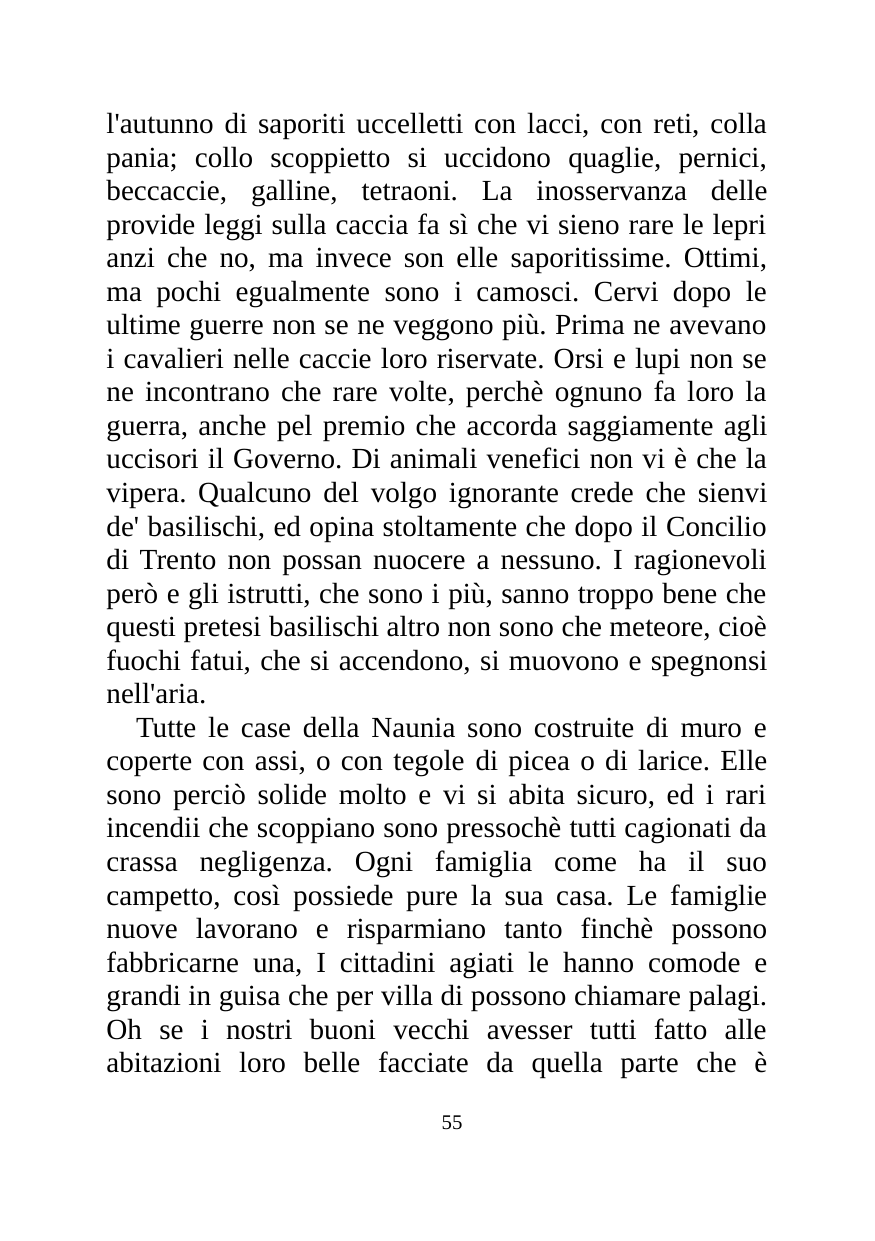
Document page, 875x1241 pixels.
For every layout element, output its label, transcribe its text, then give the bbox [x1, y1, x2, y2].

text l'autunno di saporiti uccelletti con lacci, con reti, colla pania; collo scoppietto si uccidono quaglie, pernici, beccaccie, galline, tetraoni. La inosservanza delle provide leggi sulla caccia fa sì che vi sieno rare le lepri anzi che no, ma invece son elle saporitissime. Ottimi, ma pochi egualmente sono i camosci. Cervi dopo le ultime guerre non se ne veggono più. Prima ne avevano i cavalieri nelle caccie loro riservate. Orsi e lupi non se ne incontrano che rare volte, perchè ognuno fa loro la guerra, anche pel premio che accorda saggiamente agli uccisori il Governo. Di animali venefici non vi è che la vipera. Qualcuno del volgo ignorante crede che sienvi de' basilischi, ed opina stoltamente che dopo il Concilio di Trento non possan nuocere a nessuno. I ragionevoli però e gli istrutti, che sono i più, sanno troppo bene che questi pretesi basilischi altro non sono che meteore, cioè fuochi fatui, che si accendono, si muovono e spegnonsi nell'aria. [106, 106, 768, 710]
text Tutte le case della Naunia sono costruite di muro e coperte con assi, o con tegole di picea o di larice. Elle sono perciò solide molto e vi si abita sicuro, ed i rari incendii che scoppiano sono pressochè tutti cagionati da crassa negligenza. Ogni famiglia come ha il suo campetto, così possiede pure la sua casa. Le famiglie nuove lavorano e risparmiano tanto finchè possono fabbricarne una, I cittadini agiati le hanno comode e grandi in guisa che per villa di possono chiamare palagi. Oh se i nostri buoni vecchi avesser tutti fatto alle abitazioni loro belle facciate da quella parte che è [106, 710, 768, 1079]
